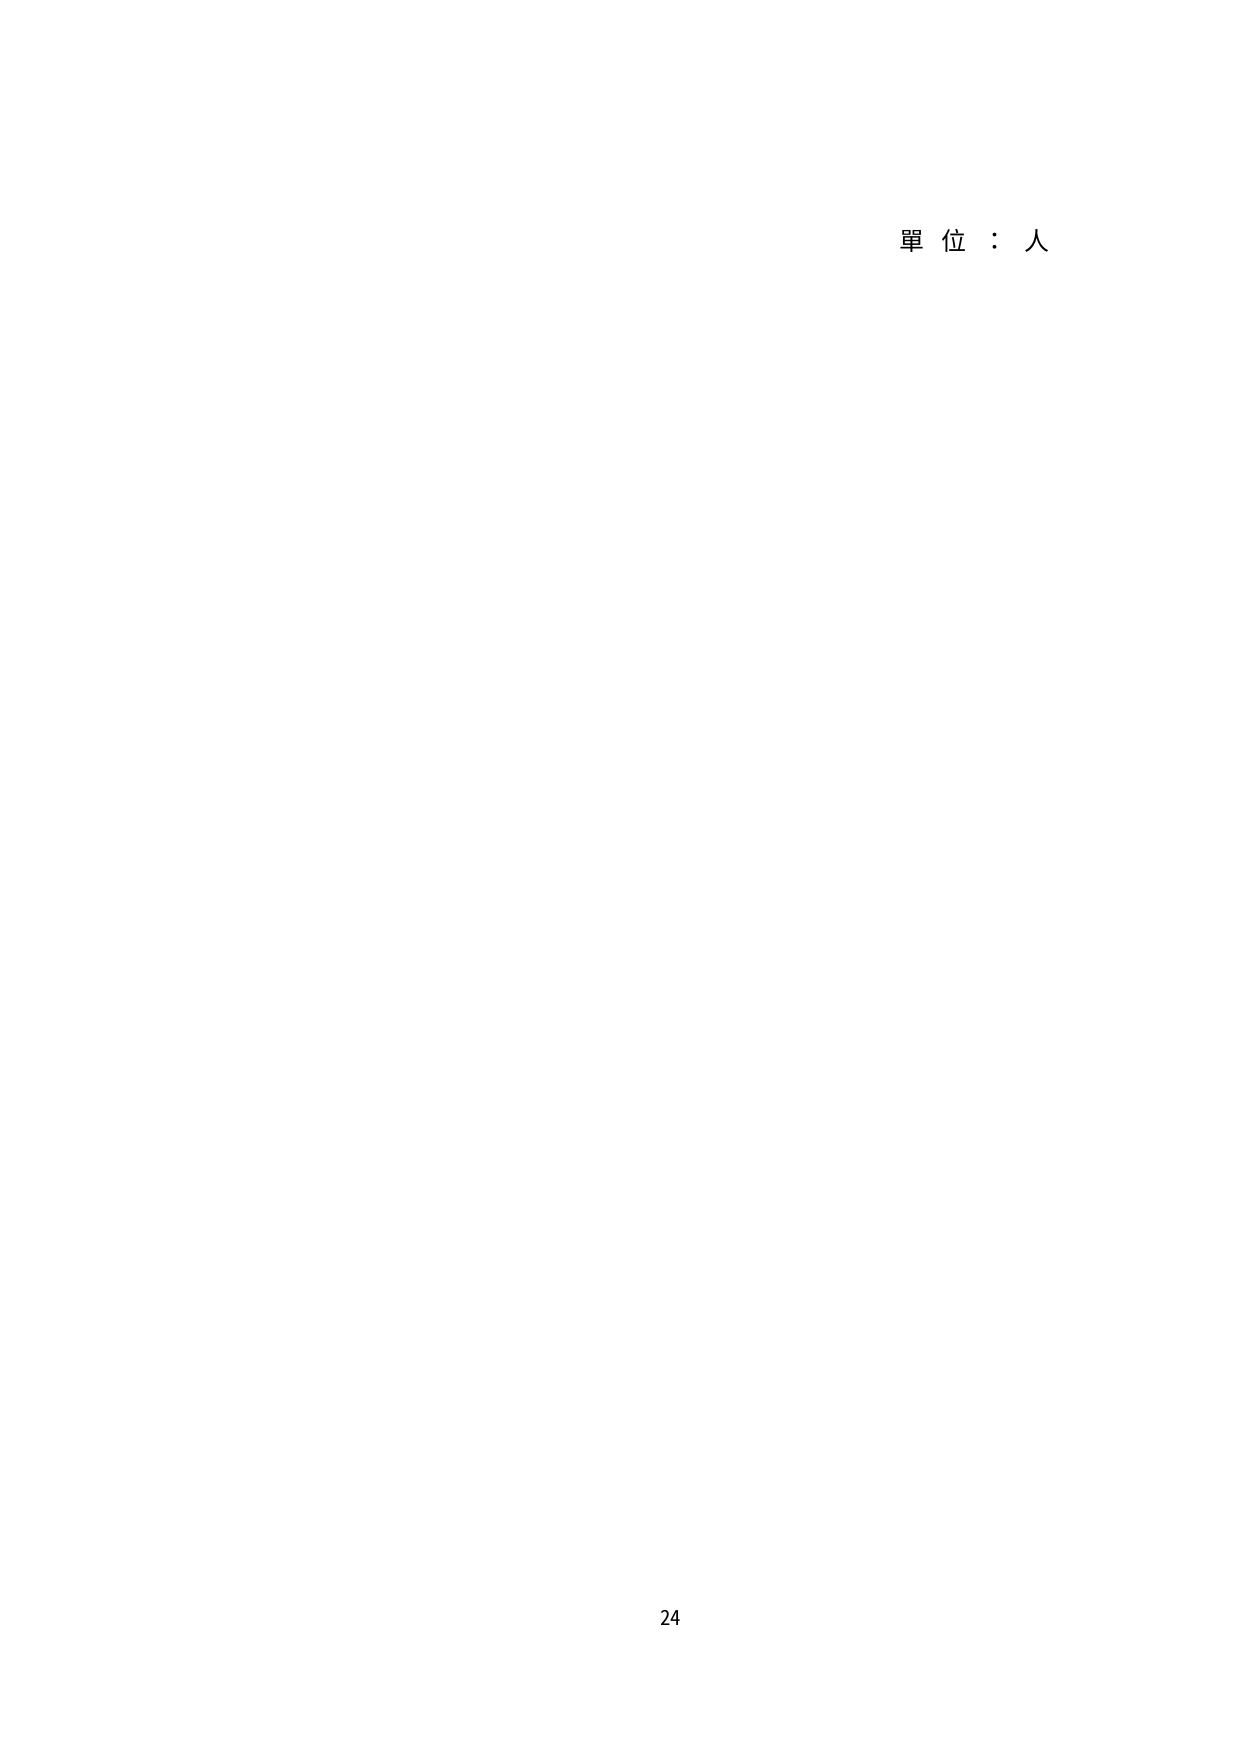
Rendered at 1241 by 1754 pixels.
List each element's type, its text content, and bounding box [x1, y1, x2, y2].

text 單位：人 [183, 198, 1058, 261]
